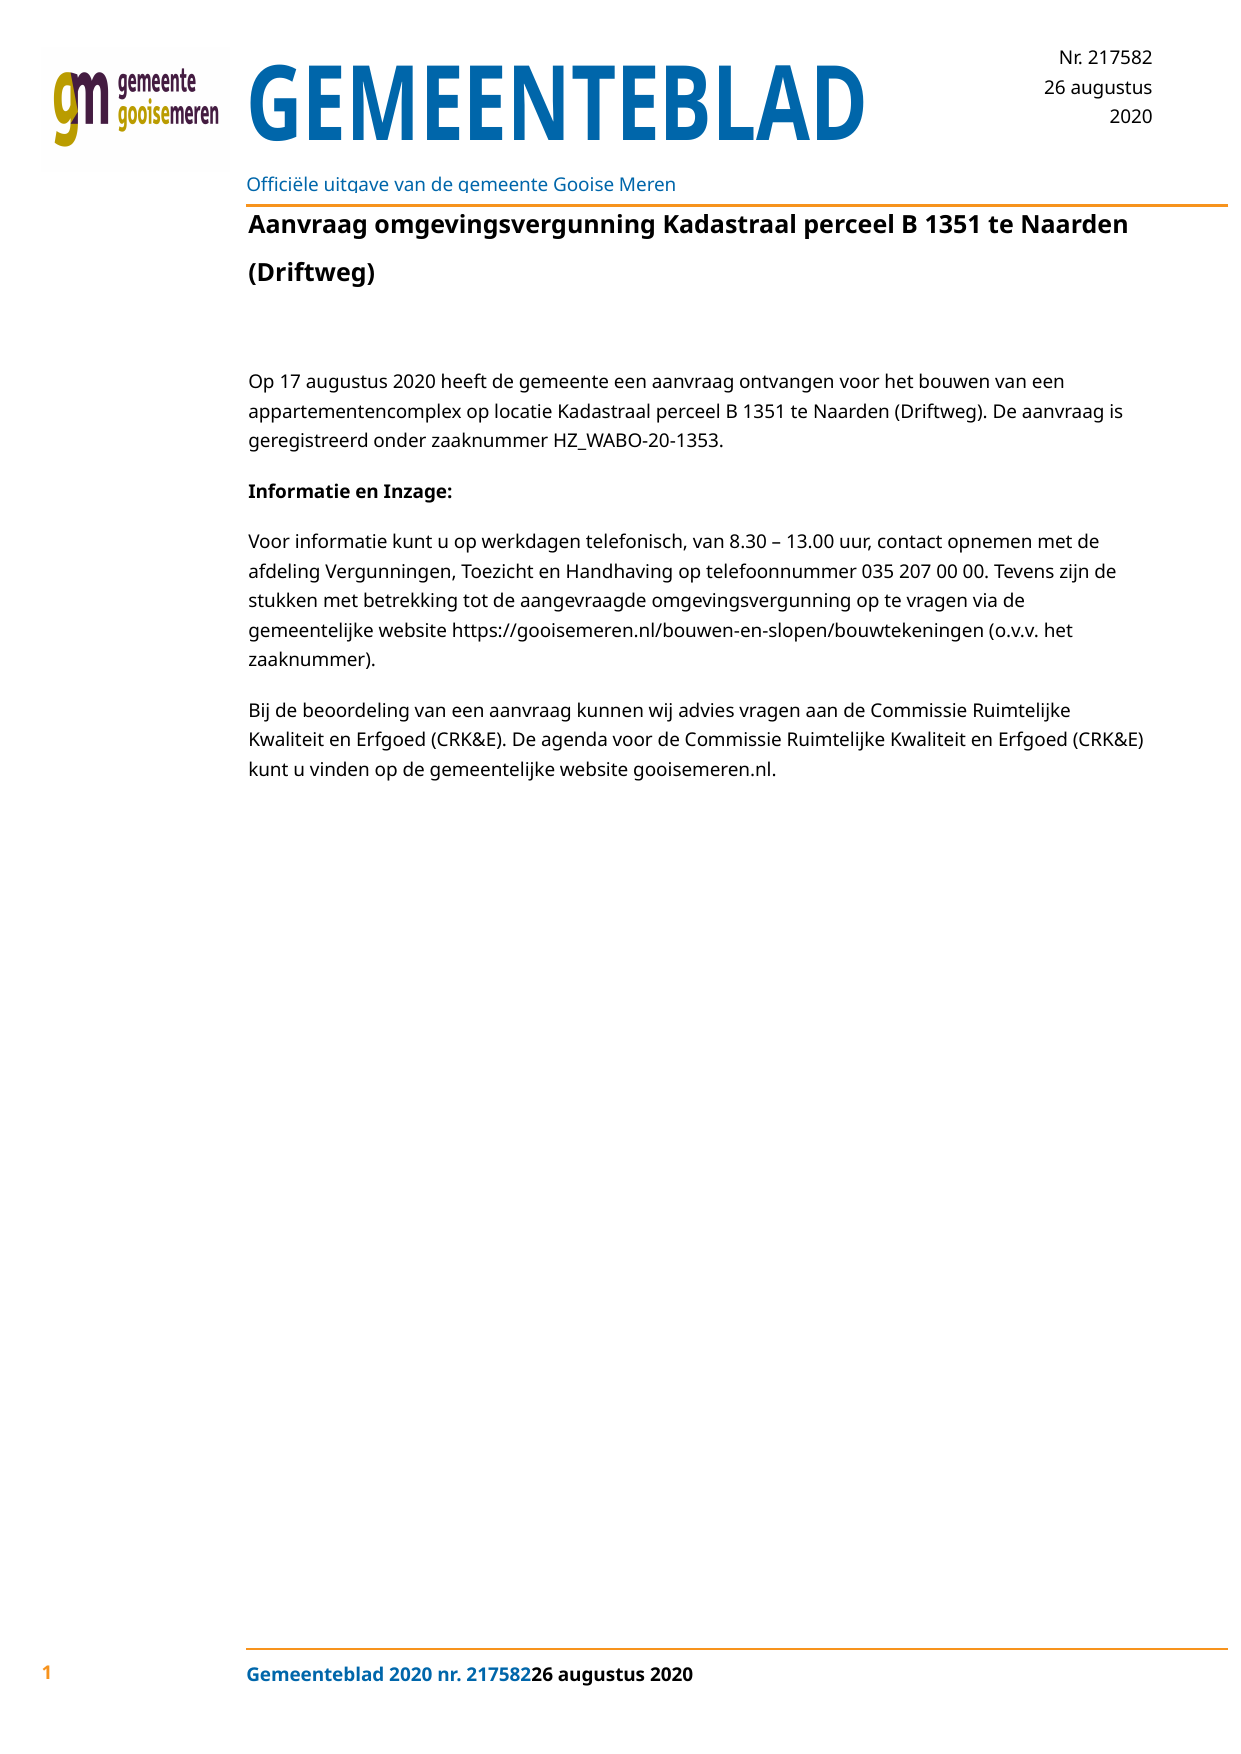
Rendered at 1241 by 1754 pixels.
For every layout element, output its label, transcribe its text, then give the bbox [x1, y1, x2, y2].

text Informatie en Inzage: [248, 478, 1152, 504]
text Voor informatie kunt u op werkdagen telefonisch, van 8.30 – 13.00 uur, contact opnemen met de afdeling Vergunningen, Toezicht en Handhaving op telefoonnummer 035 207 00 00. Tevens zijn de stukken met betrekking tot de aangevraagde omgevingsvergunning op te vragen via de gemeentelijke website https://gooisemeren.nl/bouwen-en-slopen/bouwtekeningen (o.v.v. het zaaknummer). [248, 528, 1152, 672]
text Aanvraag omgevingsvergunning Kadastraal perceel B 1351 te Naarden (Driftweg) [248, 207, 1152, 288]
picture [41, 47, 231, 172]
text Op 17 augustus 2020 heeft de gemeente een aanvraag ontvangen voor het bouwen van een appartementencomplex op locatie Kadastraal perceel B 1351 te Naarden (Driftweg). De aanvraag is geregistreerd onder zaaknummer HZ_WABO-20-1353. [248, 368, 1152, 453]
text Bij de beoordeling van een aanvraag kunnen wij advies vragen aan de Commissie Ruimtelijke Kwaliteit en Erfgoed (CRK&E). De agenda voor de Commissie Ruimtelijke Kwaliteit en Erfgoed (CRK&E) kunt u vinden op de gemeentelijke website gooisemeren.nl. [248, 697, 1152, 782]
